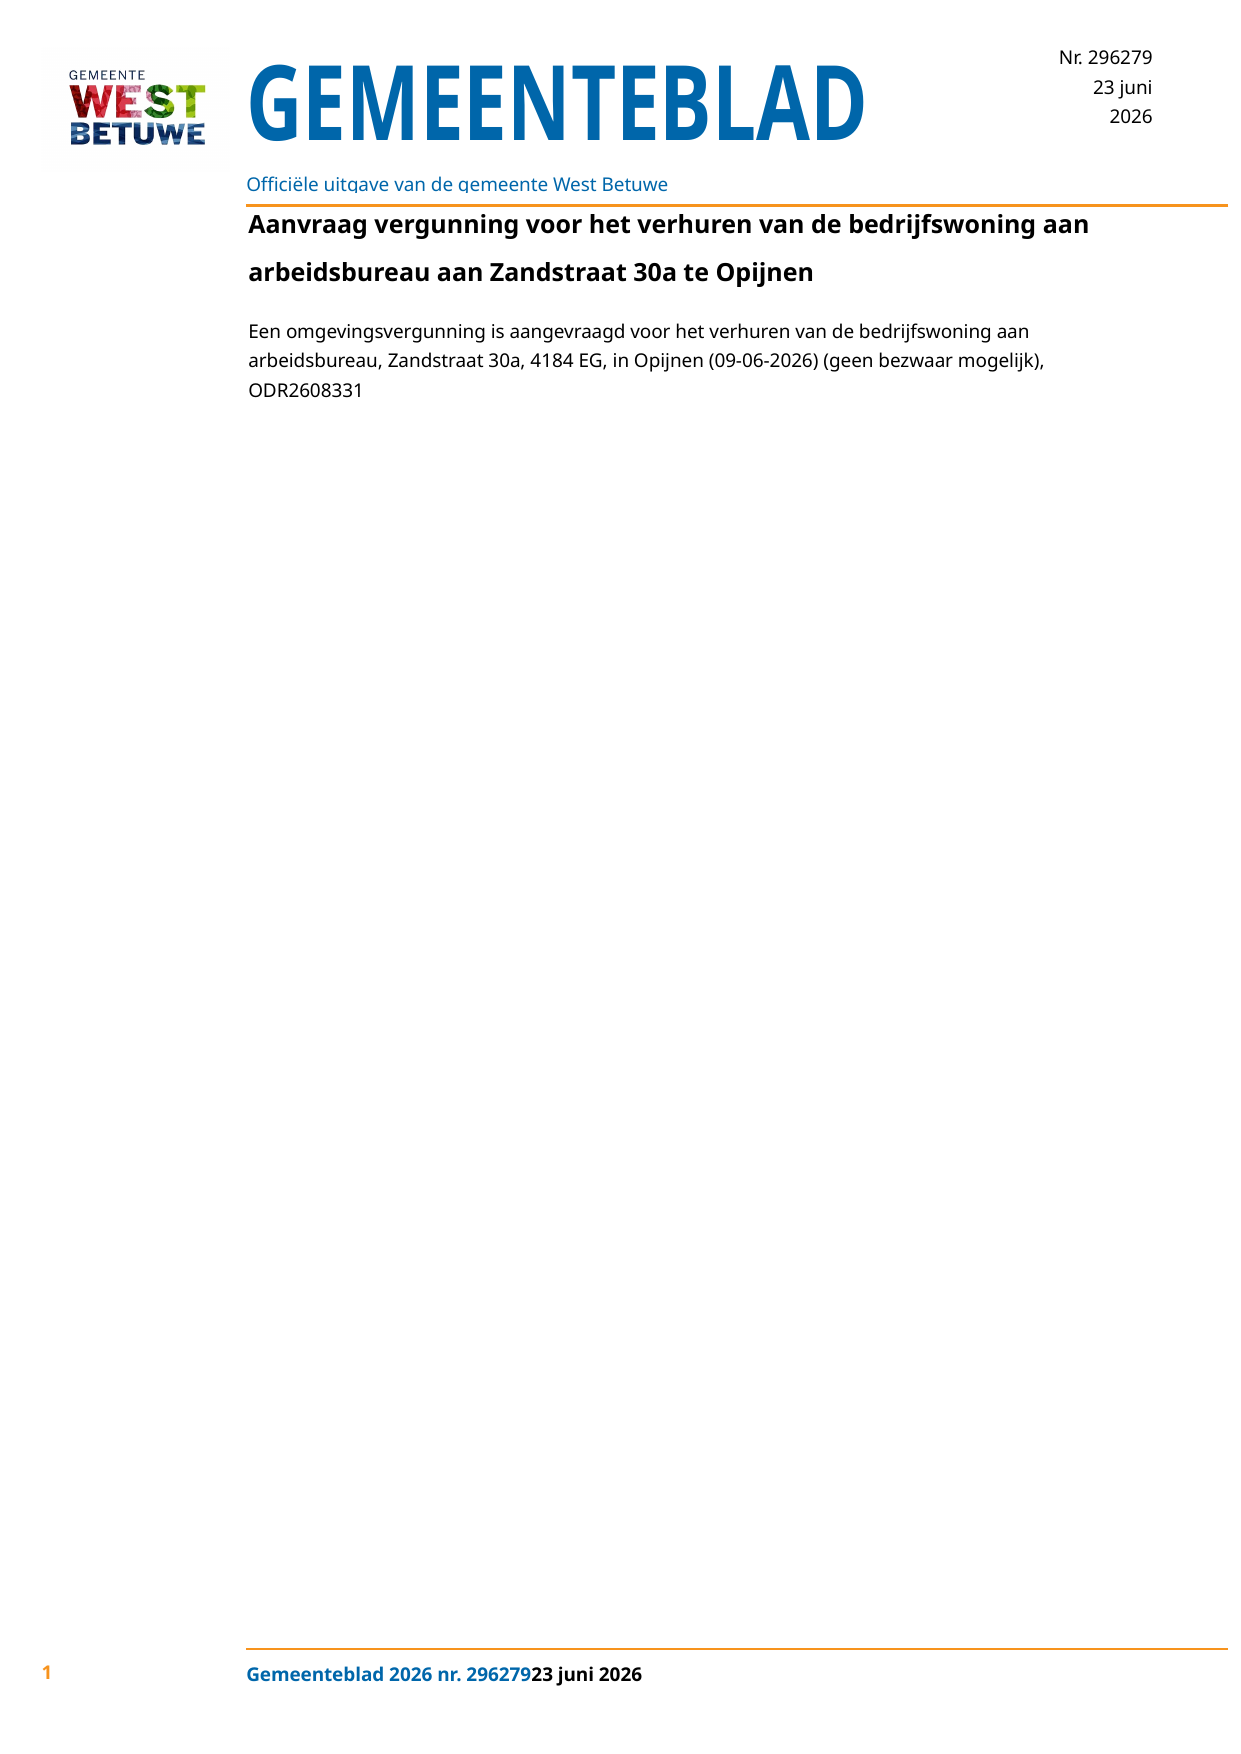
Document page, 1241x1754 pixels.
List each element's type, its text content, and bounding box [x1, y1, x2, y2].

picture [41, 47, 231, 172]
text Een omgevingsvergunning is aangevraagd voor het verhuren van de bedrijfswoning aan arbeidsbureau, Zandstraat 30a, 4184 EG, in Opijnen (09-06-2026) (geen bezwaar mogelijk), ODR2608331 [248, 318, 1152, 403]
text Aanvraag vergunning voor het verhuren van de bedrijfswoning aan arbeidsbureau aan Zandstraat 30a te Opijnen [248, 207, 1152, 288]
